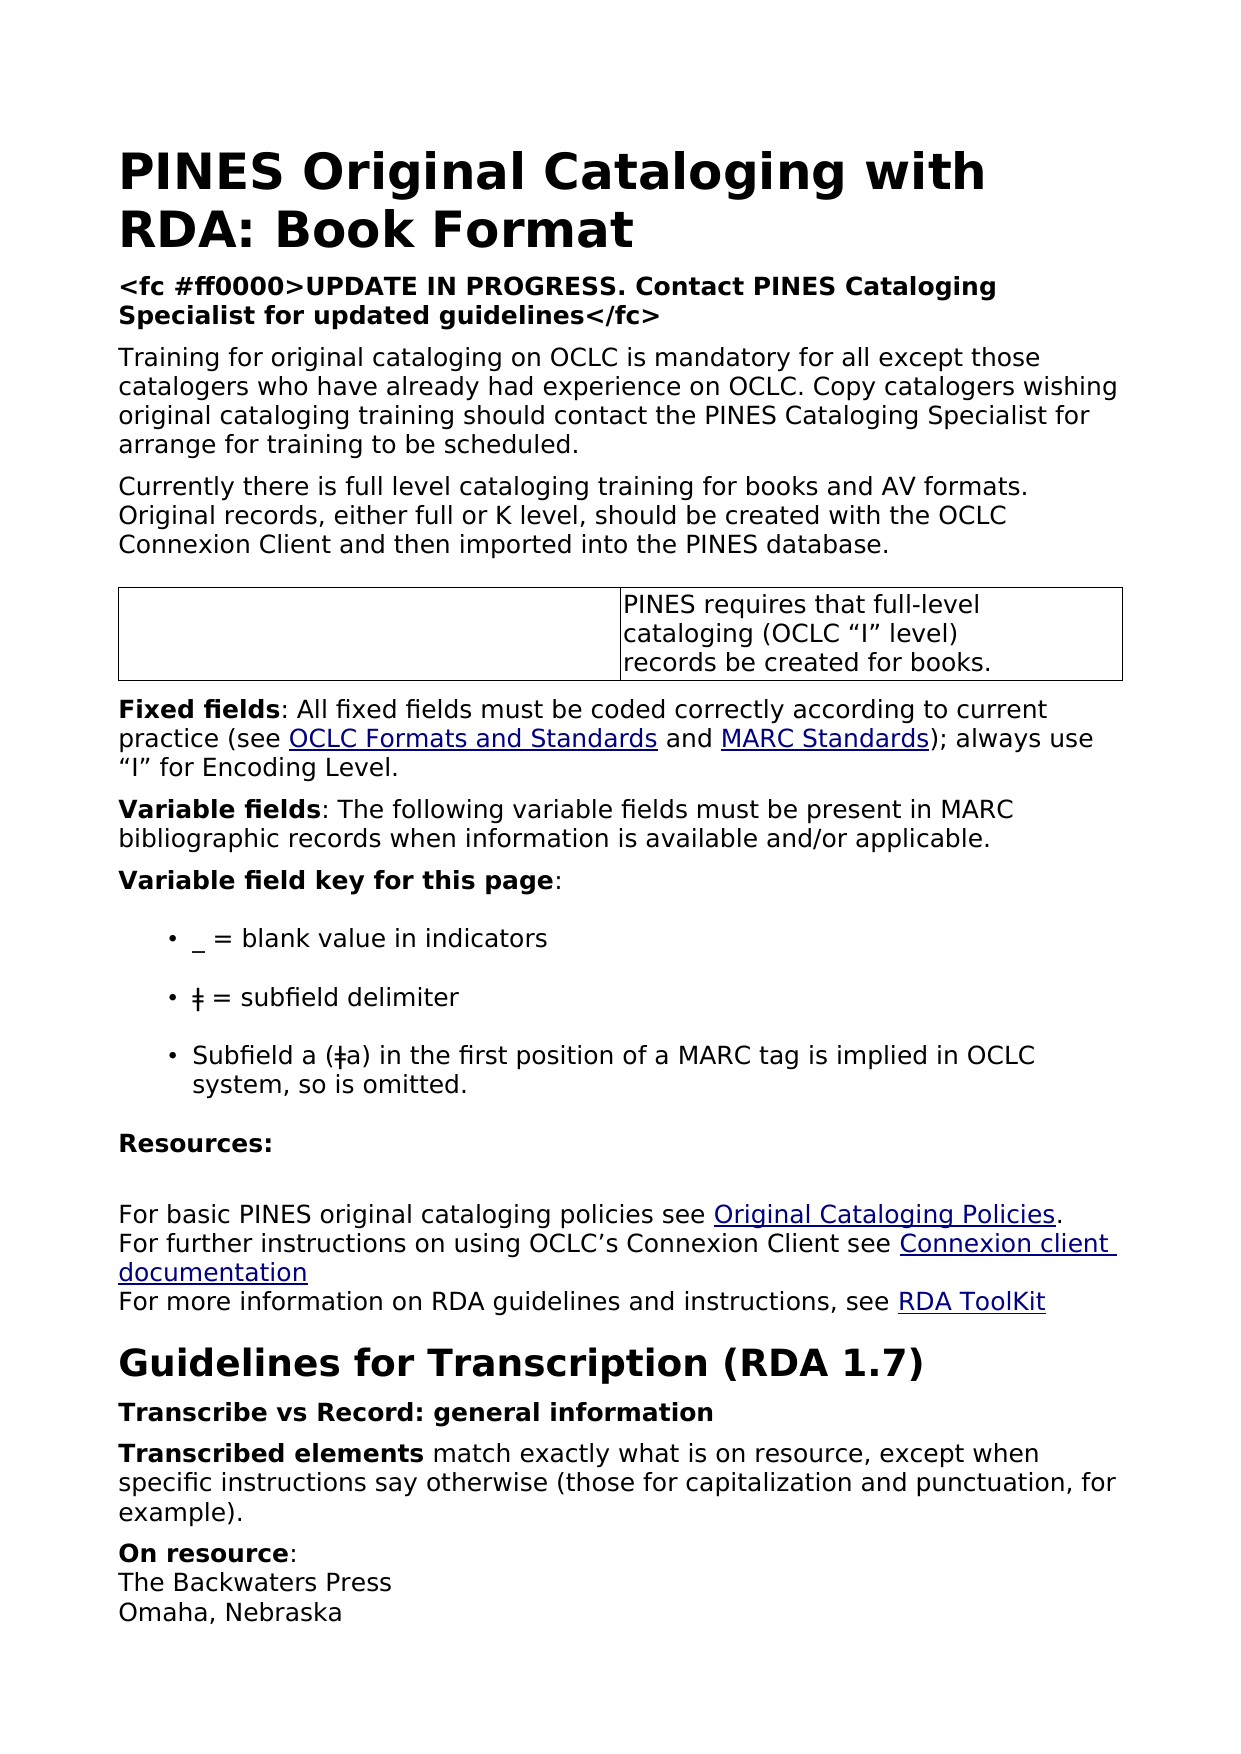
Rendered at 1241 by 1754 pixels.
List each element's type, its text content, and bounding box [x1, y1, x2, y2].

table_header PINES requires that full-level cataloging (OCLC “I” level) records be created for books. [621, 588, 1122, 680]
text Currently there is full level cataloging training for books and AV formats. Original records, either full or K level, should be created with the OCLC Connexion Client and then imported into the PINES database. [118, 472, 1122, 559]
text <fc #ff0000>UPDATE IN PROGRESS. Contact PINES Cataloging Specialist for updated guidelines</fc> [118, 272, 1122, 330]
text Transcribed elements match exactly what is on resource, except when specific instructions say otherwise (those for capitalization and punctuation, for example). [118, 1439, 1122, 1527]
subtitle PINES Original Cataloging with RDA: Book Format [118, 143, 1122, 259]
text For basic PINES original cataloging policies see Original Cataloging Policies. [118, 1200, 1122, 1229]
text Training for original cataloging on OCLC is mandatory for all except those catalogers who have already had experience on OCLC. Copy catalogers wishing original cataloging training should contact the PINES Cataloging Specialist for arrange for training to be scheduled. [118, 343, 1122, 459]
text Variable fields: The following variable fields must be present in MARC bibliographic records when information is available and/or applicable. [118, 795, 1122, 853]
list Subfield a (ǂa) in the first position of a MARC tag is implied in OCLC system, so is omitted. [177, 1041, 1122, 1100]
text The Backwaters Press [118, 1569, 1122, 1598]
table_header [119, 588, 620, 680]
text On resource: [118, 1539, 1122, 1569]
list _ = blank value in indicators [177, 925, 1122, 983]
text Omaha, Nebraska [118, 1598, 1122, 1627]
text Variable field key for this page: [118, 866, 1122, 895]
text For further instructions on using OCLC’s Connexion Client see Connexion client documentation [118, 1229, 1122, 1287]
text Fixed fields: All fixed fields must be coded correctly according to current practice (see OCLC Formats and Standards and MARC Standards); always use “I” for Encoding Level. [118, 695, 1122, 783]
list ǂ = subfield delimiter [177, 983, 1122, 1041]
subtitle Guidelines for Transcription (RDA 1.7) [118, 1342, 1122, 1385]
text For more information on RDA guidelines and instructions, see RDA ToolKit [118, 1287, 1122, 1317]
text Resources: [118, 1129, 1122, 1187]
text Transcribe vs Record: general information [118, 1398, 1122, 1427]
